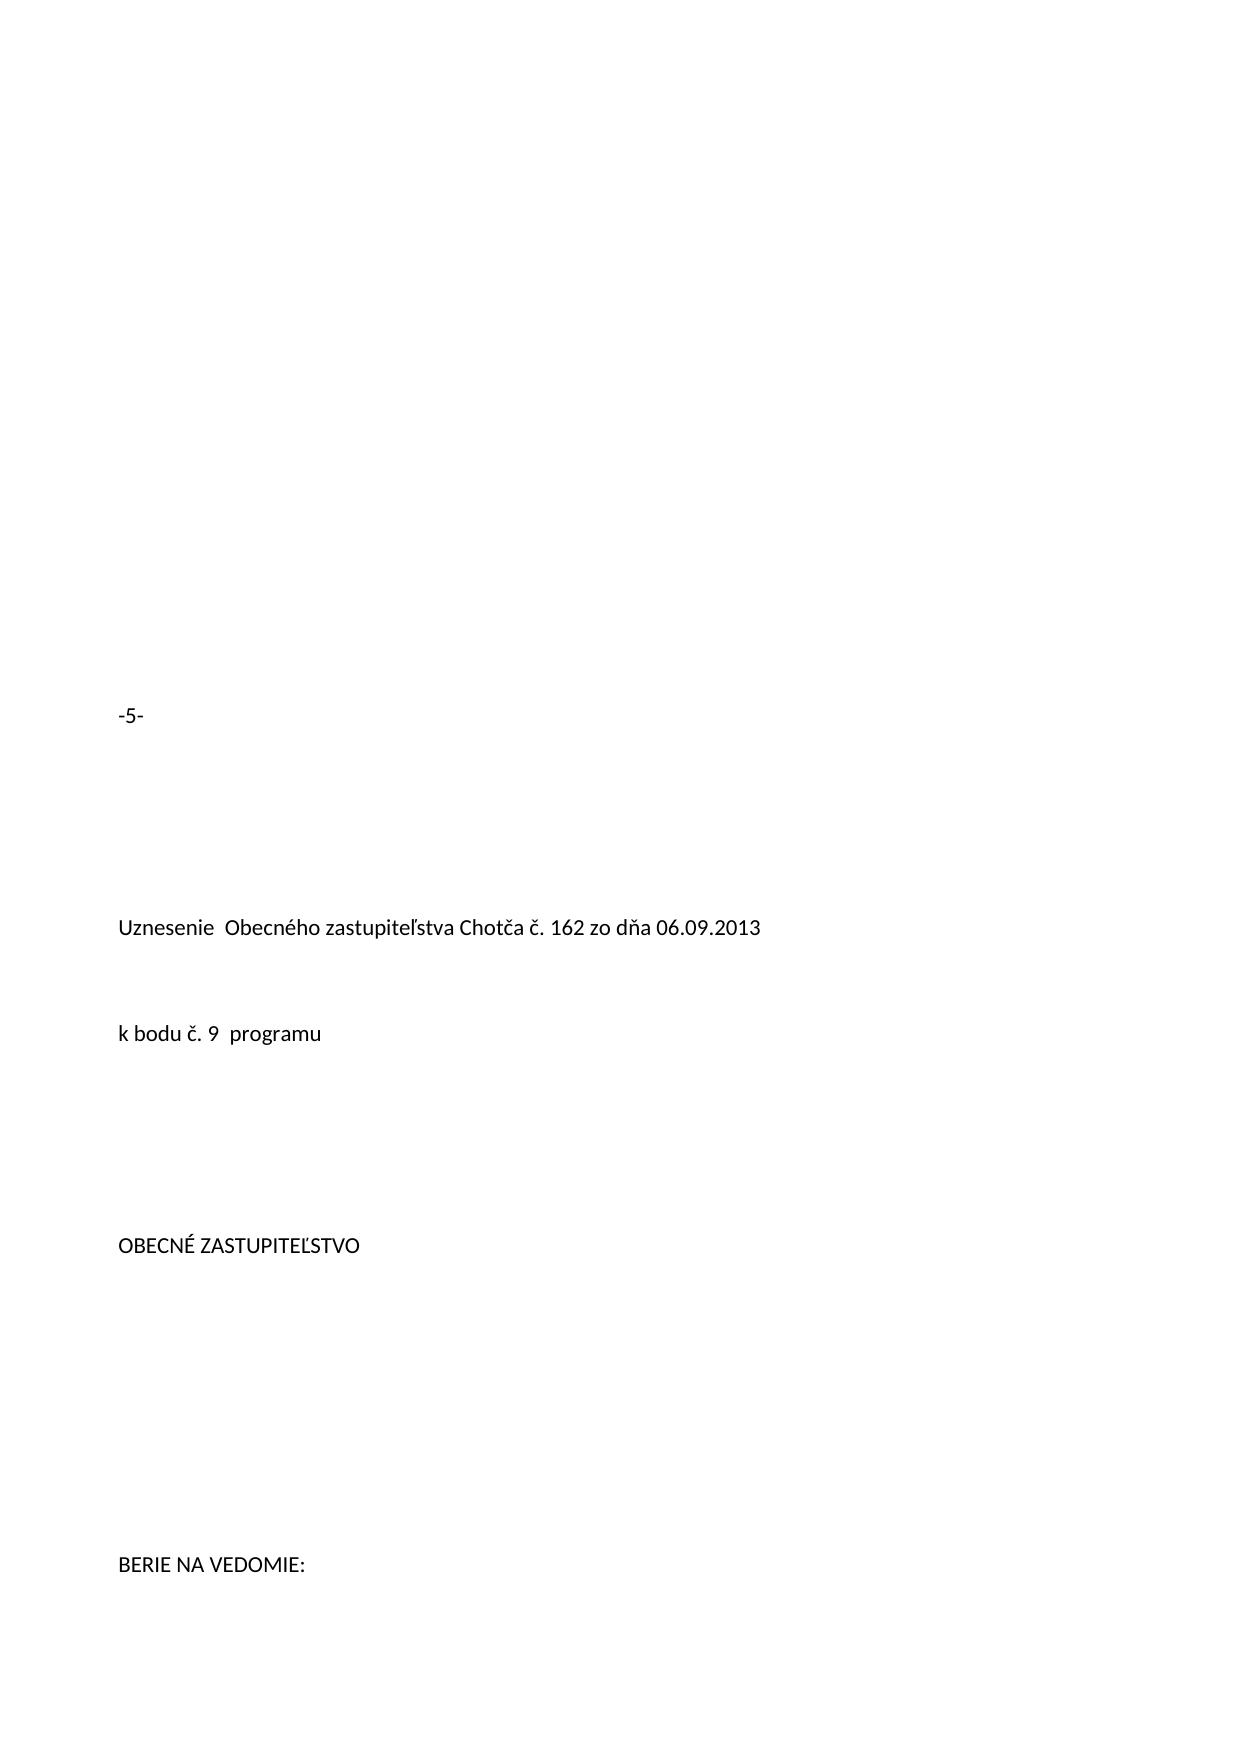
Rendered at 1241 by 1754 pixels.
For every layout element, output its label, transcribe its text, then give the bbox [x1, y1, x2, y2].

text k bodu č. 9 programu [118, 1019, 1122, 1047]
text BERIE NA VEDOMIE: [118, 1550, 1122, 1578]
text Uznesenie Obecného zastupiteľstva Chotča č. 162 zo dňa 06.09.2013 [118, 913, 1122, 941]
text OBECNÉ ZASTUPITEĽSTVO [118, 1232, 1122, 1259]
text -5- [118, 701, 1122, 729]
